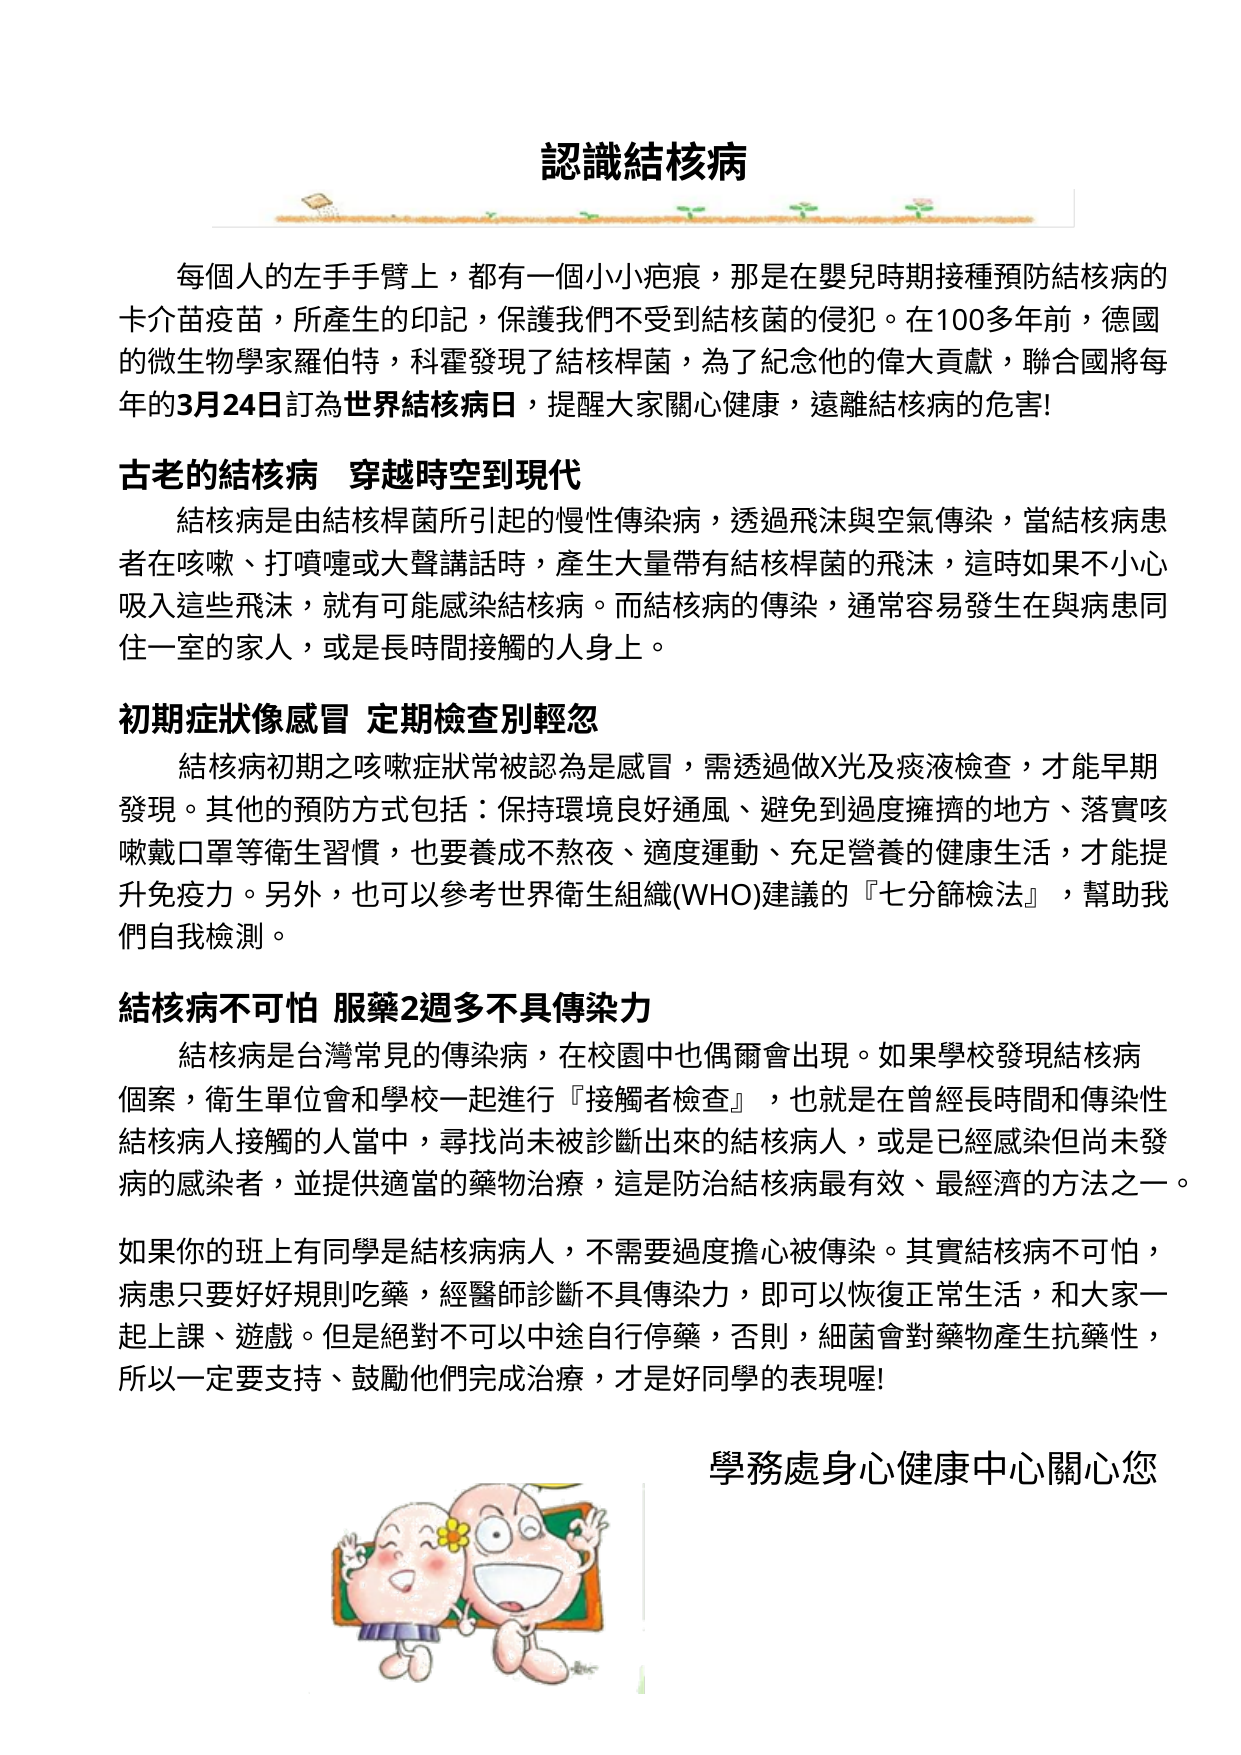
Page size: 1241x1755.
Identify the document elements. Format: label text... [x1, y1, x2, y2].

text 每個人的左手手臂上，都有一個小小疤痕，那是在嬰兒時期接種預防結核病的卡介苗疫苗，所產生的印記，保護我們不受到結核菌的侵犯。在100多年前，德國的微生物學家羅伯特，科霍發現了結核桿菌，為了紀念他的偉大貢獻，聯合國將每年的3月24日訂為世界結核病日，提醒大家關心健康，遠離結核病的危害! [118, 254, 1170, 423]
text 結核病初期之咳嗽症狀常被認為是感冒，需透過做X光及痰液檢查，才能早期發現。其他的預防方式包括：保持環境良好通風、避免到過度擁擠的地方、落實咳嗽戴口罩等衛生習慣，也要養成不熬夜、適度運動、充足營養的健康生活，才能提升免疫力。另外，也可以參考世界衛生組織(WHO)建議的『七分篩檢法』，幫助我們自我檢測。 [118, 742, 1170, 956]
text 古老的結核病 穿越時空到現代 [118, 449, 1170, 497]
text 結核病不可怕 服藥2週多不具傳染力 [118, 982, 1170, 1030]
text 如果你的班上有同學是結核病病人，不需要過度擔心被傳染。其實結核病不可怕，病患只要好好規則吃藥，經醫師診斷不具傳染力，即可以恢復正常生活，和大家一起上課、遊戲。但是絕對不可以中途自行停藥，否則，細菌會對藥物產生抗藥性，所以一定要支持、鼓勵他們完成治療，才是好同學的表現喔! [118, 1229, 1170, 1398]
text 結核病是台灣常見的傳染病，在校園中也偶爾會出現。如果學校發現結核病個案，衛生單位會和學校一起進行『接觸者檢查』，也就是在曾經長時間和傳染性結核病人接觸的人當中，尋找尚未被診斷出來的結核病人，或是已經感染但尚未發病的感染者，並提供適當的藥物治療，這是防治結核病最有效、最經濟的方法之一。 [118, 1031, 1170, 1203]
text 學務處身心健康中心關心您 [118, 1439, 1170, 1693]
text 初期症狀像感冒 定期檢查別輕忽 [118, 693, 1170, 741]
text 認識結核病 [118, 129, 1170, 228]
text 結核病是由結核桿菌所引起的慢性傳染病，透過飛沫與空氣傳染，當結核病患者在咳嗽、打噴嚏或大聲講話時，產生大量帶有結核桿菌的飛沫，這時如果不小心吸入這些飛沫，就有可能感染結核病。而結核病的傳染，通常容易發生在與病患同住一室的家人，或是長時間接觸的人身上。 [118, 498, 1170, 667]
